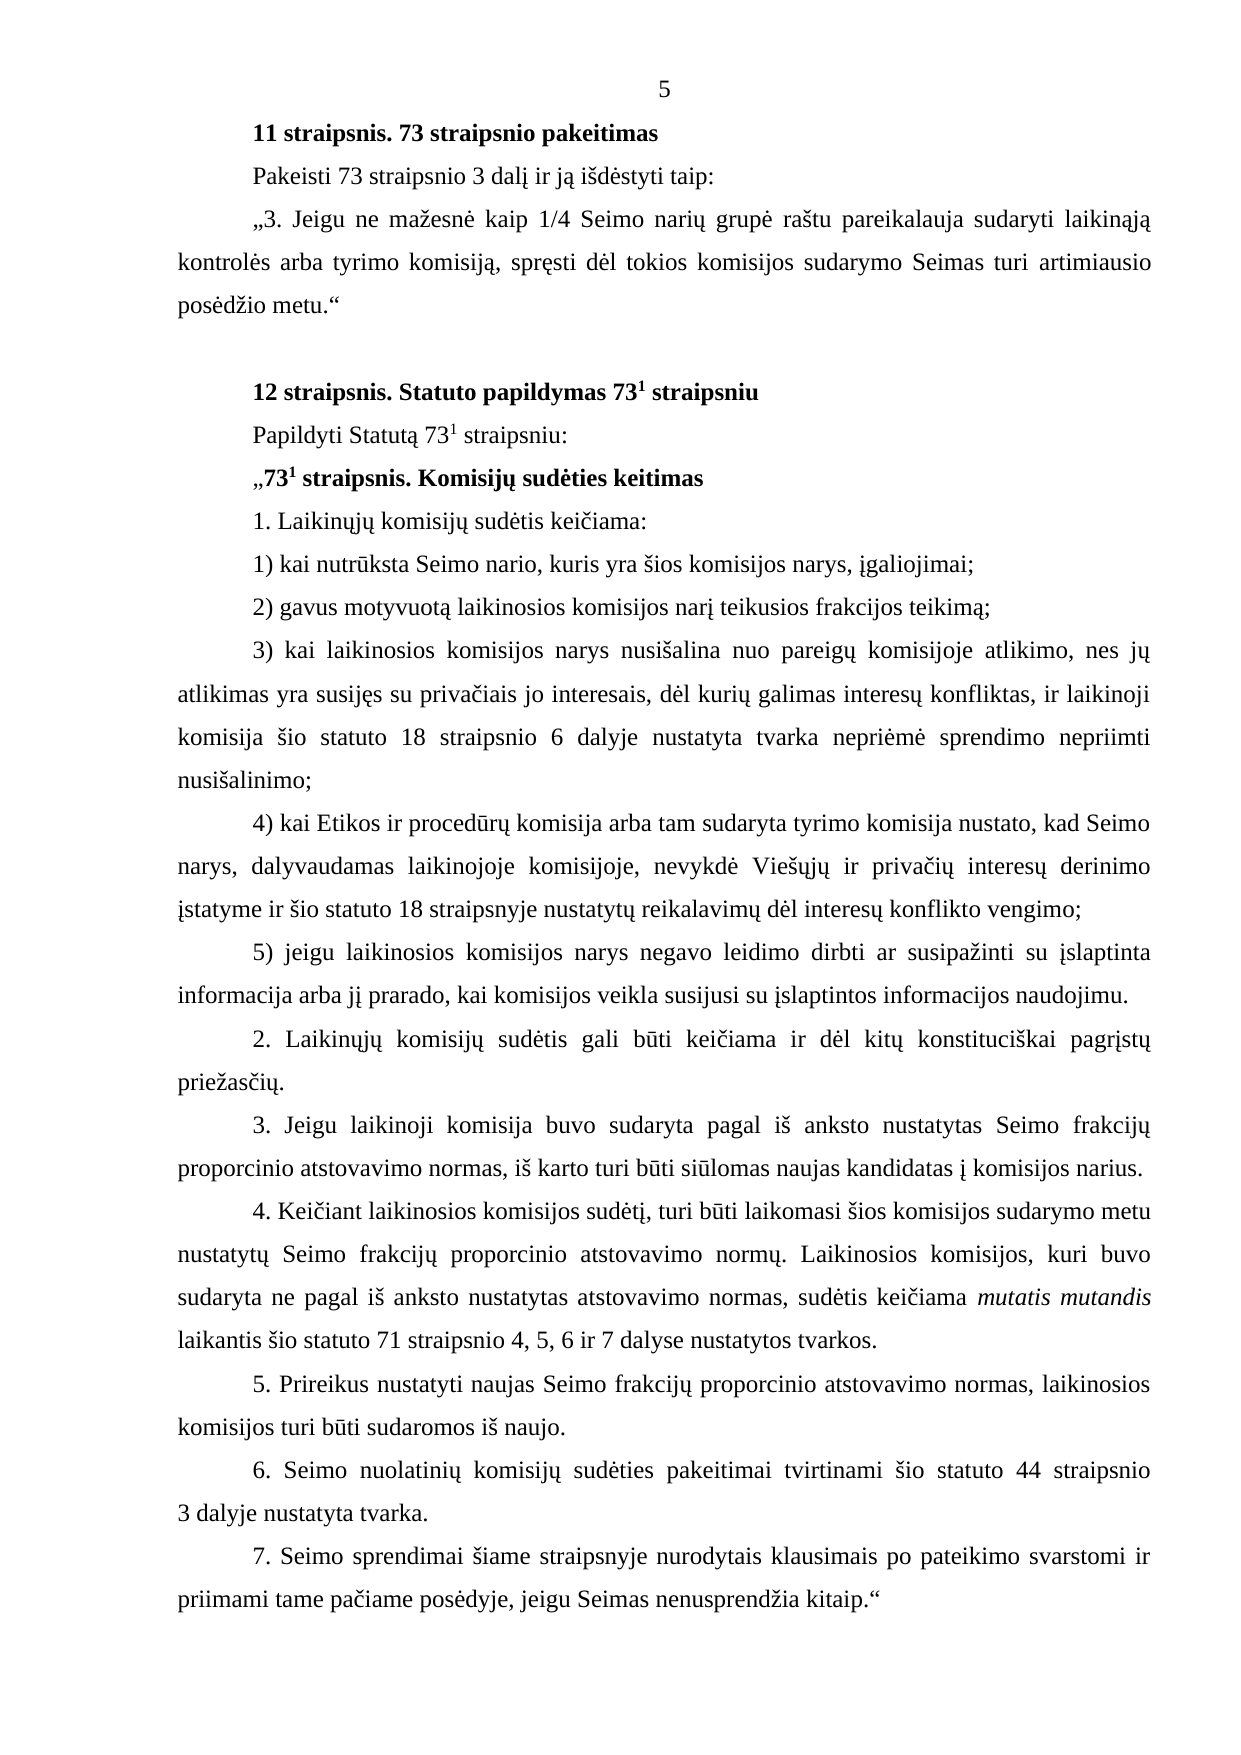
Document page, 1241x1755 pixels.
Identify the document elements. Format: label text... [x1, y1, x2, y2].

text „3. Jeigu ne mažesnė kaip 1/4 Seimo narių grupė raštu pareikalauja sudaryti laikinąją kontrolės arba tyrimo komisiją, spręsti dėl tokios komisijos sudarymo Seimas turi artimiausio posėdžio metu.“ [177, 204, 1152, 319]
text Pakeisti 73 straipsnio 3 dalį ir ją išdėstyti taip: [177, 161, 1152, 190]
text „731 straipsnis. Komisijų sudėties keitimas [177, 463, 1152, 492]
text 7. Seimo sprendimai šiame straipsnyje nurodytais klausimais po pateikimo svarstomi ir priimami tame pačiame posėdyje, jeigu Seimas nenusprendžia kitaip.“ [177, 1541, 1152, 1613]
text 4. Keičiant laikinosios komisijos sudėtį, turi būti laikomasi šios komisijos sudarymo metu nustatytų Seimo frakcijų proporcinio atstovavimo normų. Laikinosios komisijos, kuri buvo sudaryta ne pagal iš anksto nustatytas atstovavimo normas, sudėtis keičiama mutatis mutandis laikantis šio statuto 71 straipsnio 4, 5, 6 ir 7 dalyse nustatytos tvarkos. [177, 1196, 1152, 1354]
text 1) kai nutrūksta Seimo nario, kuris yra šios komisijos narys, įgaliojimai; [177, 549, 1152, 578]
text 5) jeigu laikinosios komisijos narys negavo leidimo dirbti ar susipažinti su įslaptinta informacija arba jį prarado, kai komisijos veikla susijusi su įslaptintos informacijos naudojimu. [177, 937, 1152, 1009]
text 3. Jeigu laikinoji komisija buvo sudaryta pagal iš anksto nustatytas Seimo frakcijų proporcinio atstovavimo normas, iš karto turi būti siūlomas naujas kandidatas į komisijos narius. [177, 1110, 1152, 1182]
text 2. Laikinųjų komisijų sudėtis gali būti keičiama ir dėl kitų konstituciškai pagrįstų priežasčių. [177, 1024, 1152, 1096]
text 6. Seimo nuolatinių komisijų sudėties pakeitimai tvirtinami šio statuto 44 straipsnio 3 dalyje nustatyta tvarka. [177, 1455, 1152, 1527]
text 4) kai Etikos ir procedūrų komisija arba tam sudaryta tyrimo komisija nustato, kad Seimo narys, dalyvaudamas laikinojoje komisijoje, nevykdė Viešųjų ir privačių interesų derinimo įstatyme ir šio statuto 18 straipsnyje nustatytų reikalavimų dėl interesų konflikto vengimo; [177, 808, 1152, 923]
text 11 straipsnis. 73 straipsnio pakeitimas [177, 118, 1152, 147]
text 1. Laikinųjų komisijų sudėtis keičiama: [177, 506, 1152, 535]
text Papildyti Statutą 731 straipsniu: [177, 420, 1152, 449]
text 2) gavus motyvuotą laikinosios komisijos narį teikusios frakcijos teikimą; [177, 592, 1152, 621]
text 5. Prireikus nustatyti naujas Seimo frakcijų proporcinio atstovavimo normas, laikinosios komisijos turi būti sudaromos iš naujo. [177, 1369, 1152, 1441]
text 12 straipsnis. Statuto papildymas 731 straipsniu [177, 377, 1152, 406]
text 3) kai laikinosios komisijos narys nusišalina nuo pareigų komisijoje atlikimo, nes jų atlikimas yra susijęs su privačiais jo interesais, dėl kurių galimas interesų konfliktas, ir laikinoji komisija šio statuto 18 straipsnio 6 dalyje nustatyta tvarka nepriėmė sprendimo nepriimti nusišalinimo; [177, 636, 1152, 794]
